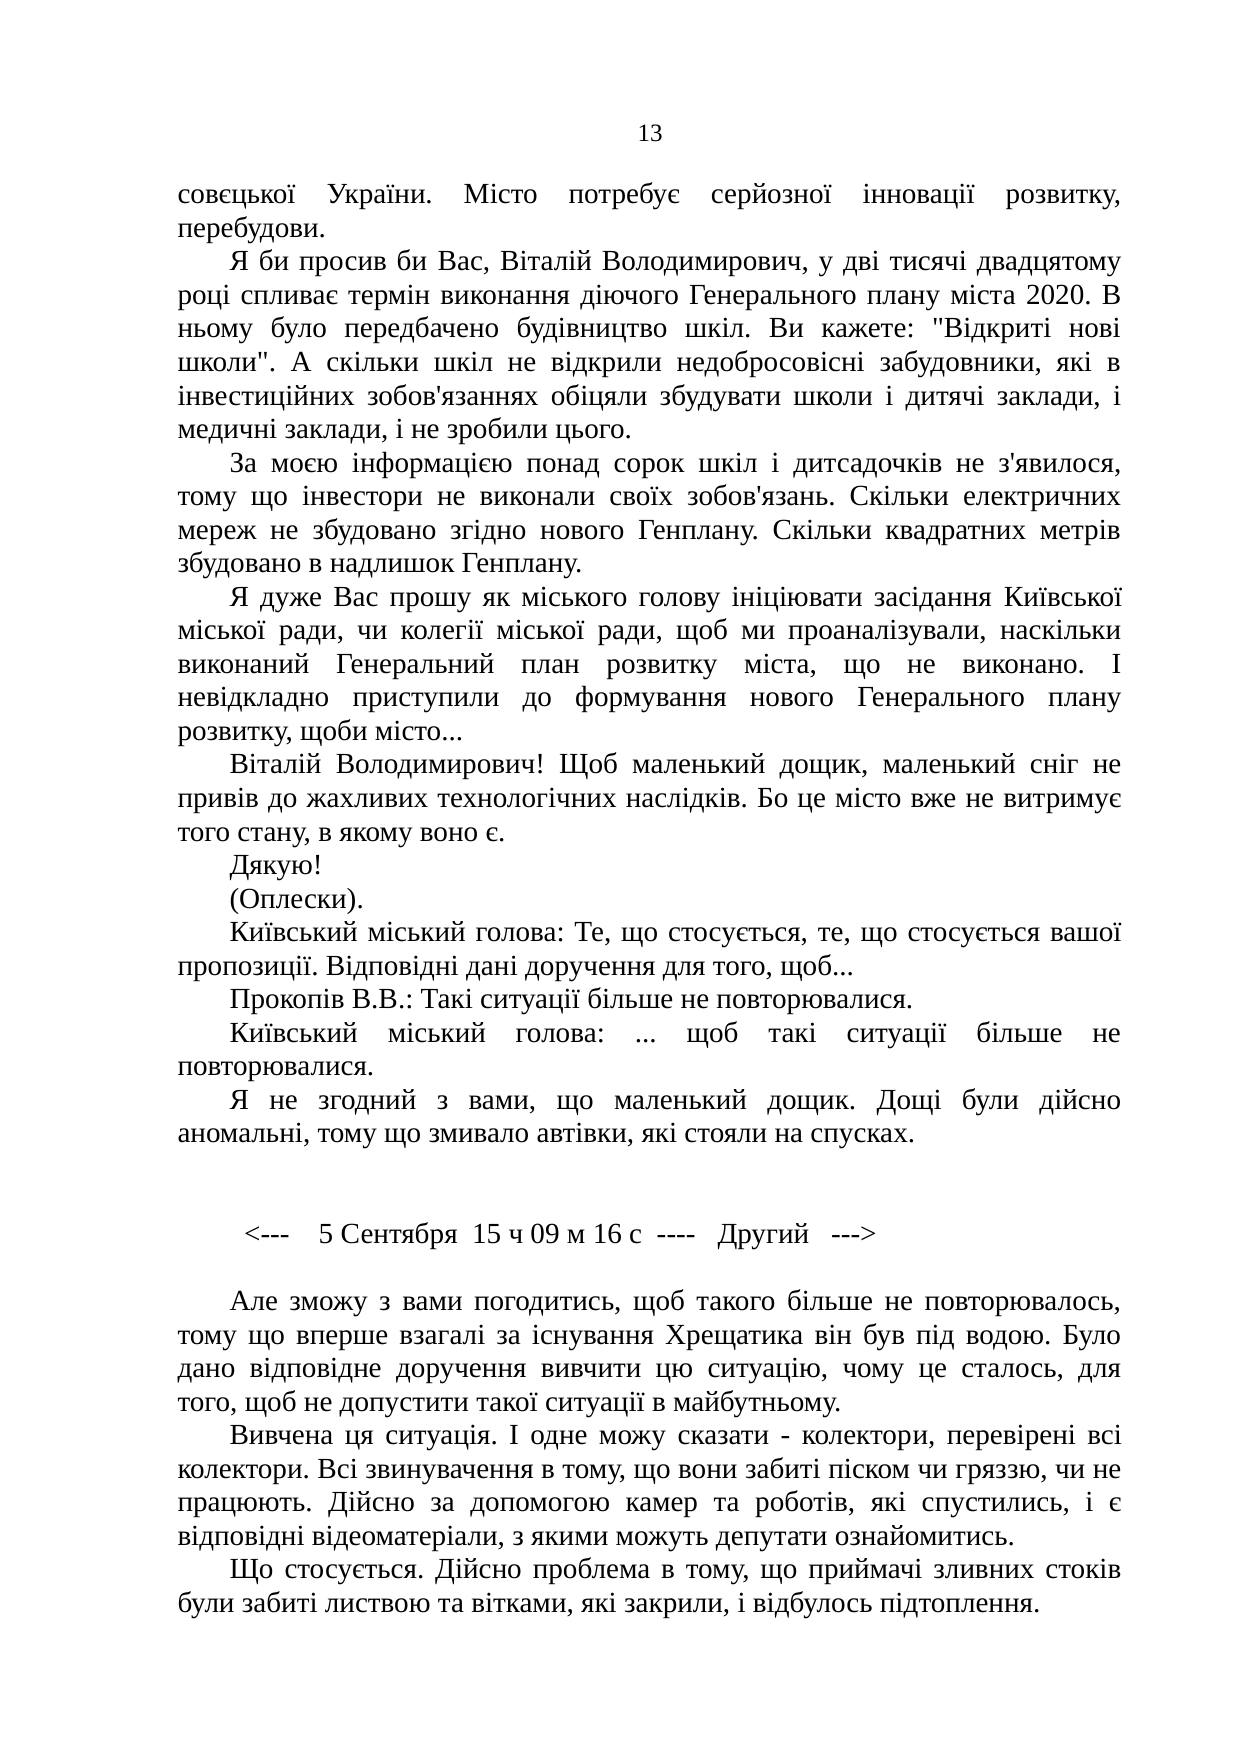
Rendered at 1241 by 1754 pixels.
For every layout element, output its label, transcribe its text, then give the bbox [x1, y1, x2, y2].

text Що стосується. Дійсно проблема в тому, що приймачі зливних стоків були забиті листвою та вітками, які закрили, і відбулось підтоплення. [177, 1552, 1122, 1619]
text <--- 5 Сентября 15 ч 09 м 16 с ---- Другий ---> [177, 1216, 1122, 1250]
text Дякую! [177, 847, 1122, 881]
text Я дуже Вас прошу як міського голову ініціювати засідання Київської міської ради, чи колегії міської ради, щоб ми проаналізували, наскільки виконаний Генеральний план розвитку міста, що не виконано. І невідкладно приступили до формування нового Генерального плану розвитку, щоби місто... [177, 579, 1122, 747]
text Прокопів В.В.: Такі ситуації більше не повторювалися. [177, 981, 1122, 1015]
text (Оплески). [177, 881, 1122, 914]
text Я не згодний з вами, що маленький дощик. Дощі були дійсно аномальні, тому що змивало автівки, які стояли на спусках. [177, 1082, 1122, 1149]
text За моєю інформацією понад сорок шкіл і дитсадочків не з'явилося, тому що інвестори не виконали своїх зобов'язань. Скільки електричних мереж не збудовано згідно нового Генплану. Скільки квадратних метрів збудовано в надлишок Генплану. [177, 445, 1122, 579]
text Київський міський голова: ... щоб такі ситуації більше не повторювалися. [177, 1015, 1122, 1082]
text Я би просив би Вас, Віталій Володимирович, у дві тисячі двадцятому році спливає термін виконання діючого Генерального плану міста 2020. В ньому було передбачено будівництво шкіл. Ви кажете: "Відкриті нові школи". А скільки шкіл не відкрили недобросовісні забудовники, які в інвестиційних зобов'язаннях обіцяли збудувати школи і дитячі заклади, і медичні заклади, і не зробили цього. [177, 243, 1122, 445]
text Але зможу з вами погодитись, щоб такого більше не повторювалось, тому що вперше взагалі за існування Хрещатика він був під водою. Було дано відповідне доручення вивчити цю ситуацію, чому це сталось, для того, щоб не допустити такої ситуації в майбутньому. [177, 1283, 1122, 1417]
text совєцької України. Місто потребує серйозної інновації розвитку, перебудови. [177, 176, 1122, 243]
text Вивчена ця ситуація. І одне можу сказати - колектори, перевірені всі колектори. Всі звинувачення в тому, що вони забиті піском чи гряззю, чи не працюють. Дійсно за допомогою камер та роботів, які спустились, і є відповідні відеоматеріали, з якими можуть депутати ознайомитись. [177, 1417, 1122, 1552]
text Київський міський голова: Те, що стосується, те, що стосується вашої пропозиції. Відповідні дані доручення для того, щоб... [177, 914, 1122, 981]
text Віталій Володимирович! Щоб маленький дощик, маленький сніг не привів до жахливих технологічних наслідків. Бо це місто вже не витримує того стану, в якому воно є. [177, 747, 1122, 847]
